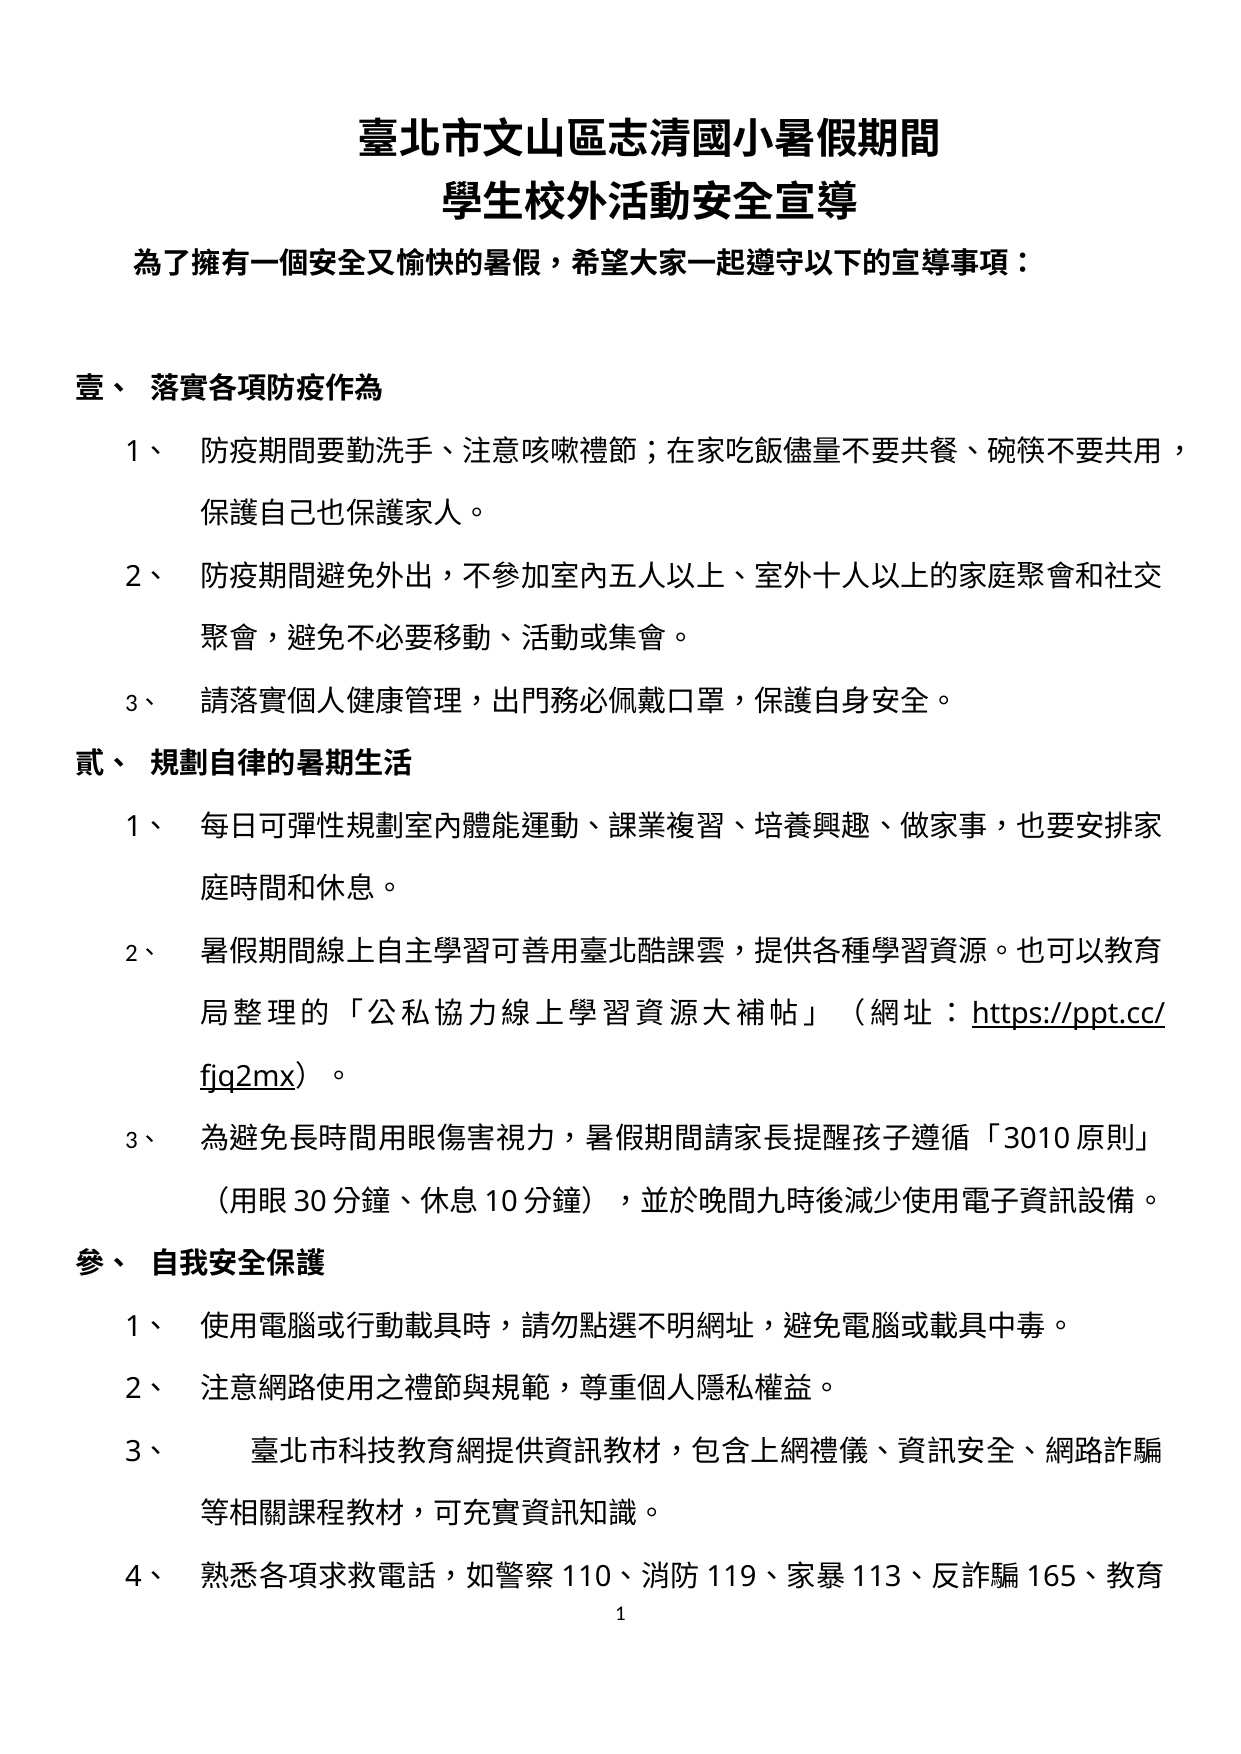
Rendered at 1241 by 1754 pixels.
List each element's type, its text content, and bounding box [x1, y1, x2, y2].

list 暑假期間線上自主學習可善用臺北酷課雲，提供各種學習資源。也可以教育局整理的「公私協力線上學習資源大補帖」（網址：https://ppt.cc/fjq2mx）。 [125, 907, 1165, 1094]
list 使用電腦或行動載具時，請勿點選不明網址，避免電腦或載具中毒。 [125, 1282, 1165, 1344]
text 學生校外活動安全宣導 [75, 157, 1165, 219]
list 熟悉各項求救電話，如警察110、消防119、家暴113、反詐騙165、教育 [125, 1532, 1165, 1594]
list 注意網路使用之禮節與規範，尊重個人隱私權益。 [125, 1344, 1165, 1407]
text 為了擁有一個安全又愉快的暑假，希望大家一起遵守以下的宣導事項： [75, 219, 1165, 282]
text 臺北市文山區志清國小暑假期間 [75, 94, 1165, 157]
list 臺北市科技教育網提供資訊教材，包含上網禮儀、資訊安全、網路詐騙等相關課程教材，可充實資訊知識。 [125, 1407, 1165, 1532]
list 防疫期間要勤洗手、注意咳嗽禮節；在家吃飯儘量不要共餐、碗筷不要共用，保護自己也保護家人。 [125, 407, 1165, 532]
list 每日可彈性規劃室內體能運動、課業複習、培養興趣、做家事，也要安排家庭時間和休息。 [125, 782, 1165, 907]
list 為避免長時間用眼傷害視力，暑假期間請家長提醒孩子遵循「3010原則」（用眼30分鐘、休息10分鐘），並於晚間九時後減少使用電子資訊設備。 [125, 1094, 1165, 1219]
list 防疫期間避免外出，不參加室內五人以上、室外十人以上的家庭聚會和社交聚會，避免不必要移動、活動或集會。 [125, 532, 1165, 657]
list 規劃自律的暑期生活 [75, 719, 1165, 782]
list 請落實個人健康管理，出門務必佩戴口罩，保護自身安全。 [125, 657, 1165, 719]
list 自我安全保護 [75, 1219, 1165, 1282]
list 落實各項防疫作為 [75, 344, 1165, 407]
